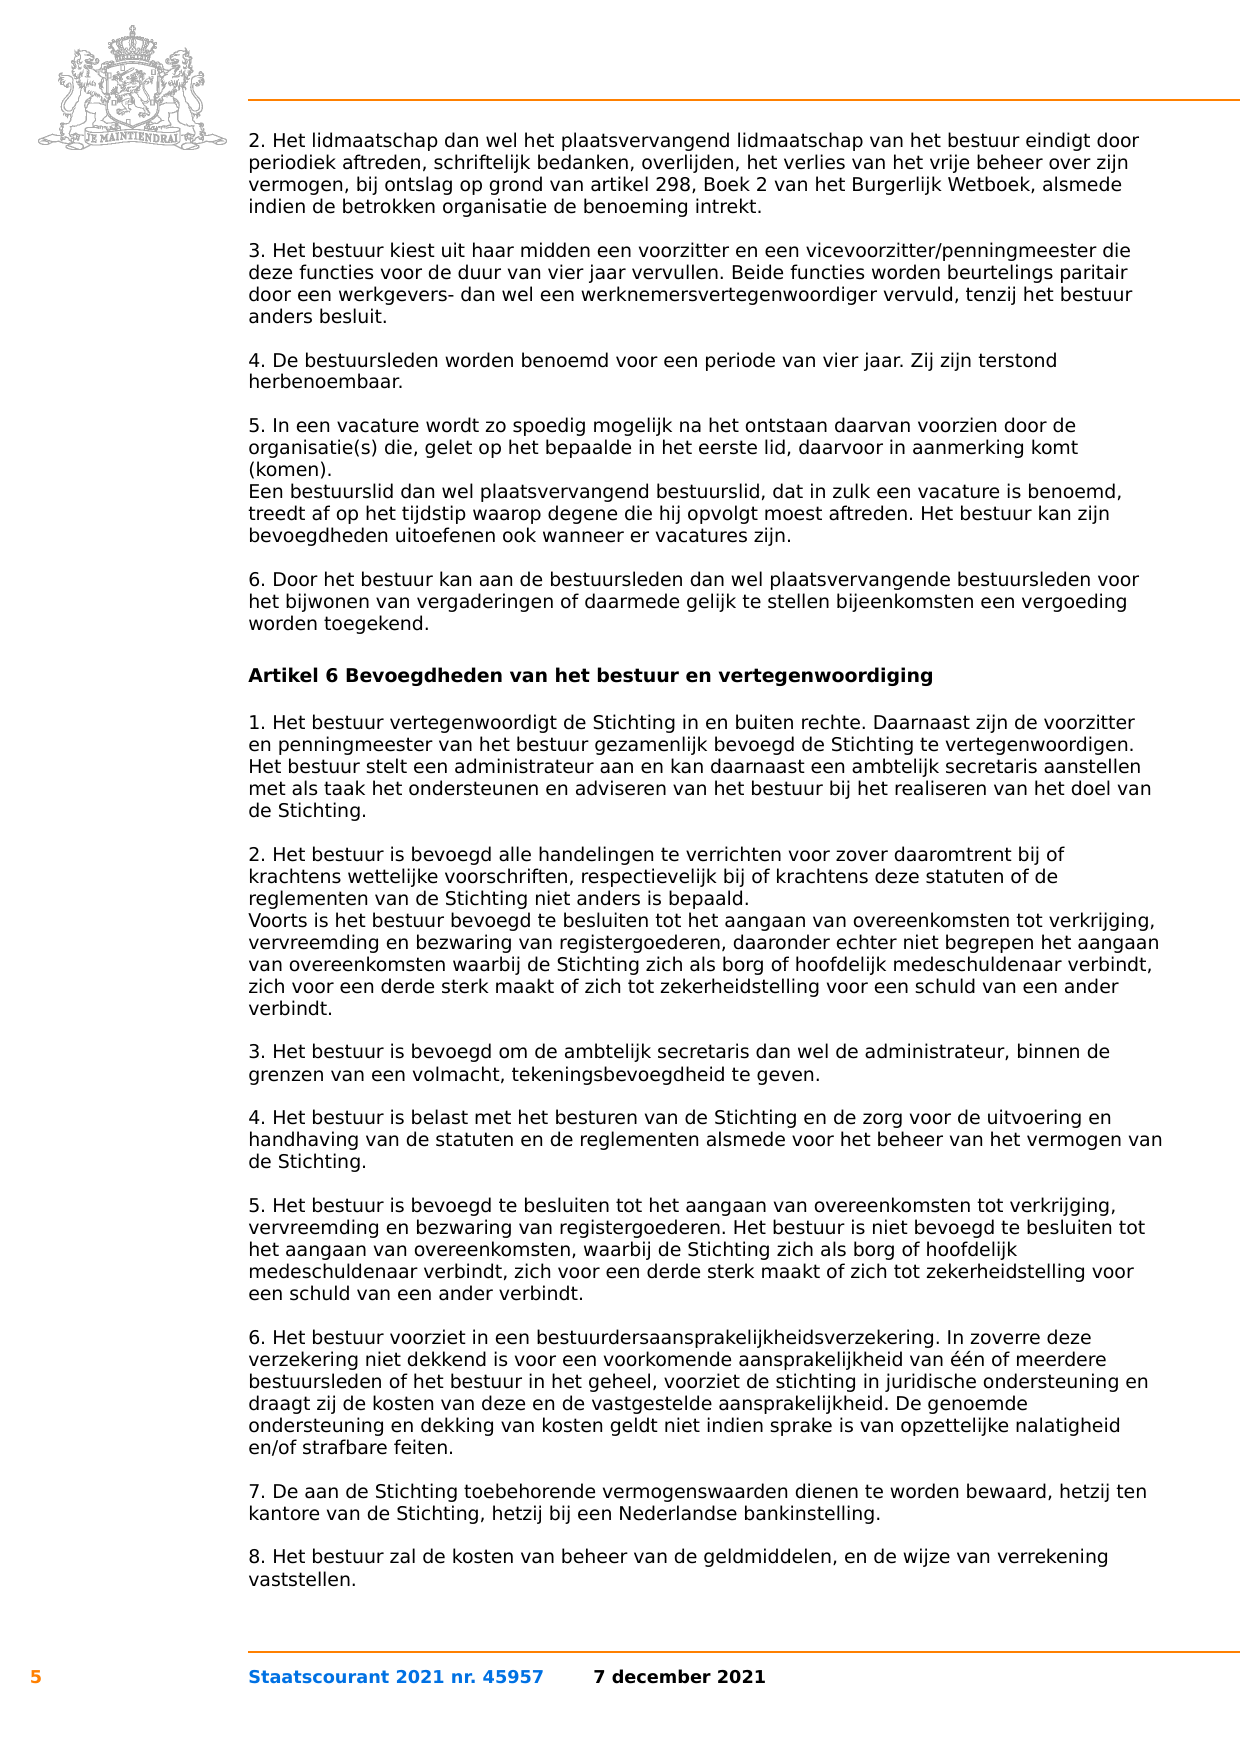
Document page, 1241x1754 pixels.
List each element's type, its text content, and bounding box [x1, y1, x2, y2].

picture [38, 25, 227, 150]
text 3. Het bestuur is bevoegd om de ambtelijk secretaris dan wel de administrateur, binnen de grenzen van een volmacht, tekeningsbevoegdheid te geven. [248, 1041, 1163, 1085]
text 6. Door het bestuur kan aan de bestuursleden dan wel plaatsvervangende bestuursleden voor het bijwonen van vergaderingen of daarmede gelijk te stellen bijeenkomsten een vergoeding worden toegekend. [248, 569, 1163, 635]
text Voorts is het bestuur bevoegd te besluiten tot het aangaan van overeenkomsten tot verkrijging, vervreemding en bezwaring van registergoederen, daaronder echter niet begrepen het aangaan van overeenkomsten waarbij de Stichting zich als borg of hoofdelijk medeschuldenaar verbindt, zich voor een derde sterk maakt of zich tot zekerheidstelling voor een schuld van een ander verbindt. [248, 910, 1163, 1019]
subtitle Artikel 6 Bevoegdheden van het bestuur en vertegenwoordiging [248, 665, 1163, 687]
text 3. Het bestuur kiest uit haar midden een voorzitter en een vicevoorzitter/penningmeester die deze functies voor de duur van vier jaar vervullen. Beide functies worden beurtelings paritair door een werkgevers- dan wel een werknemersvertegenwoordiger vervuld, tenzij het bestuur anders besluit. [248, 240, 1163, 328]
text 4. De bestuursleden worden benoemd voor een periode van vier jaar. Zij zijn terstond herbenoembaar. [248, 349, 1163, 393]
text Een bestuurslid dan wel plaatsvervangend bestuurslid, dat in zulk een vacature is benoemd, treedt af op het tijdstip waarop degene die hij opvolgt moest aftreden. Het bestuur kan zijn bevoegdheden uitoefenen ook wanneer er vacatures zijn. [248, 481, 1163, 547]
text 4. Het bestuur is belast met het besturen van de Stichting en de zorg voor de uitvoering en handhaving van de statuten en de reglementen alsmede voor het beheer van het vermogen van de Stichting. [248, 1107, 1163, 1173]
text 2. Het lidmaatschap dan wel het plaatsvervangend lidmaatschap van het bestuur eindigt door periodiek aftreden, schriftelijk bedanken, overlijden, het verlies van het vrije beheer over zijn vermogen, bij ontslag op grond van artikel 298, Boek 2 van het Burgerlijk Wetboek, alsmede indien de betrokken organisatie de benoeming intrekt. [248, 130, 1163, 218]
text 5. Het bestuur is bevoegd te besluiten tot het aangaan van overeenkomsten tot verkrijging, vervreemding en bezwaring van registergoederen. Het bestuur is niet bevoegd te besluiten tot het aangaan van overeenkomsten, waarbij de Stichting zich als borg of hoofdelijk medeschuldenaar verbindt, zich voor een derde sterk maakt of zich tot zekerheidstelling voor een schuld van een ander verbindt. [248, 1195, 1163, 1305]
text 5. In een vacature wordt zo spoedig mogelijk na het ontstaan daarvan voorzien door de organisatie(s) die, gelet op het bepaalde in het eerste lid, daarvoor in aanmerking komt (komen). [248, 415, 1163, 481]
text 8. Het bestuur zal de kosten van beheer van de geldmiddelen, en de wijze van verrekening vaststellen. [248, 1546, 1163, 1590]
text 1. Het bestuur vertegenwoordigt de Stichting in en buiten rechte. Daarnaast zijn de voorzitter en penningmeester van het bestuur gezamenlijk bevoegd de Stichting te vertegenwoordigen. Het bestuur stelt een administrateur aan en kan daarnaast een ambtelijk secretaris aanstellen met als taak het ondersteunen en adviseren van het bestuur bij het realiseren van het doel van de Stichting. [248, 712, 1163, 822]
text 2. Het bestuur is bevoegd alle handelingen te verrichten voor zover daaromtrent bij of krachtens wettelijke voorschriften, respectievelijk bij of krachtens deze statuten of de reglementen van de Stichting niet anders is bepaald. [248, 844, 1163, 910]
text 7. De aan de Stichting toebehorende vermogenswaarden dienen te worden bewaard, hetzij ten kantore van de Stichting, hetzij bij een Nederlandse bankinstelling. [248, 1481, 1163, 1524]
text 6. Het bestuur voorziet in een bestuurdersaansprakelijkheidsverzekering. In zoverre deze verzekering niet dekkend is voor een voorkomende aansprakelijkheid van één of meerdere bestuursleden of het bestuur in het geheel, voorziet de stichting in juridische ondersteuning en draagt zij de kosten van deze en de vastgestelde aansprakelijkheid. De genoemde ondersteuning en dekking van kosten geldt niet indien sprake is van opzettelijke nalatigheid en/of strafbare feiten. [248, 1327, 1163, 1459]
